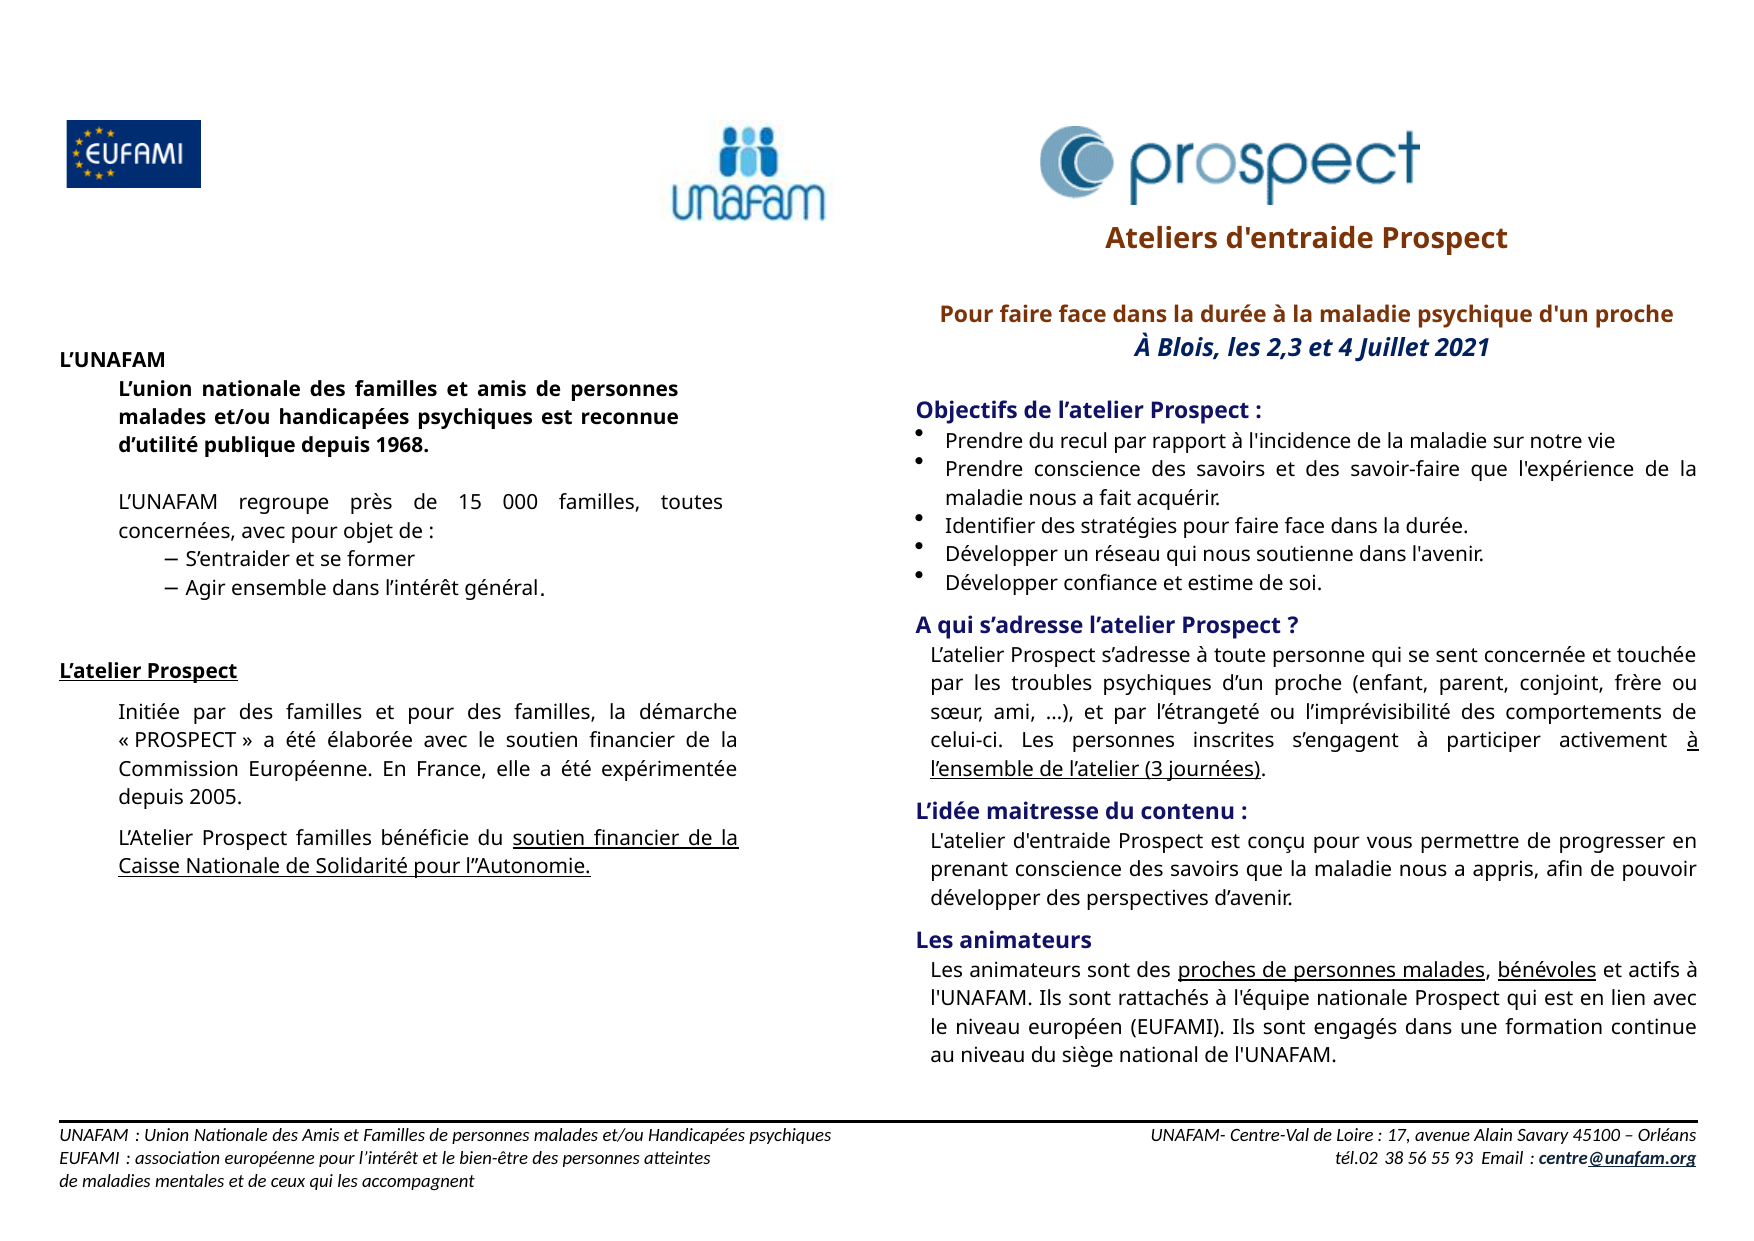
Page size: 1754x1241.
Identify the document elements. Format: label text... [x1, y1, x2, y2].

text − Agir ensemble dans l’intérêt général. [162, 573, 723, 602]
text Pour faire face dans la durée à la maladie psychique d'un proche [915, 298, 1698, 329]
text − S’entraider et se former [162, 544, 723, 573]
list Identifier des stratégies pour faire face dans la durée. [915, 511, 1698, 539]
text A qui s’adresse l’atelier Prospect ? [915, 609, 1698, 640]
text L’atelier Prospect [59, 656, 842, 684]
text L’Atelier Prospect familles bénéficie du soutien financier de la Caisse Nationale de Solidarité pour l’’Autonomie. [118, 823, 738, 880]
list Prendre du recul par rapport à l'incidence de la maladie sur notre vie [915, 426, 1698, 454]
list Développer confiance et estime de soi. [915, 568, 1698, 596]
text Les animateurs [915, 924, 1698, 955]
text Objectifs de l’atelier Prospect : [915, 394, 1698, 426]
text À Blois, les 2,3 et 4 Juillet 2021 [930, 329, 1698, 363]
list Prendre conscience des savoirs et des savoir-faire que l'expérience de la maladie nous a fait acquérir. [915, 454, 1698, 511]
text Les animateurs sont des proches de personnes malades, bénévoles et actifs à l'UNAFAM. Ils sont rattachés à l'équipe nationale Prospect qui est en lien avec le niveau européen (EUFAMI). Ils sont engagés dans une formation continue au niveau du siège national de l'UNAFAM. [930, 955, 1698, 1069]
list Développer un réseau qui nous soutienne dans l'avenir. [915, 539, 1698, 568]
text L’idée maitresse du contenu : [915, 795, 1698, 826]
text L’UNAFAM [59, 345, 842, 374]
text L’union nationale des familles et amis de personnes malades et/ou handicapées psychiques est reconnue d’utilité publique depuis 1968. [118, 374, 679, 459]
text L’atelier Prospect s’adresse à toute personne qui se sent concernée et touchée par les troubles psychiques d’un proche (enfant, parent, conjoint, frère ou sœur, ami, …), et par l’étrangeté ou l’imprévisibilité des comportements de celui-ci. Les personnes inscrites s’engagent à participer activement à l’ensemble de l’atelier (3 journées). [930, 640, 1698, 782]
text L'atelier d'entraide Prospect est conçu pour vous permettre de progresser en prenant conscience des savoirs que la maladie nous a appris, afin de pouvoir développer des perspectives d’avenir. [930, 826, 1698, 911]
text Ateliers d'entraide Prospect [915, 217, 1698, 257]
text L’UNAFAM regroupe près de 15 000 familles, toutes concernées, avec pour objet de : [118, 487, 723, 544]
text Initiée par des familles et pour des familles, la démarche « PROSPECT » a été élaborée avec le soutien financier de la Commission Européenne. En France, elle a été expérimentée depuis 2005. [118, 697, 738, 811]
